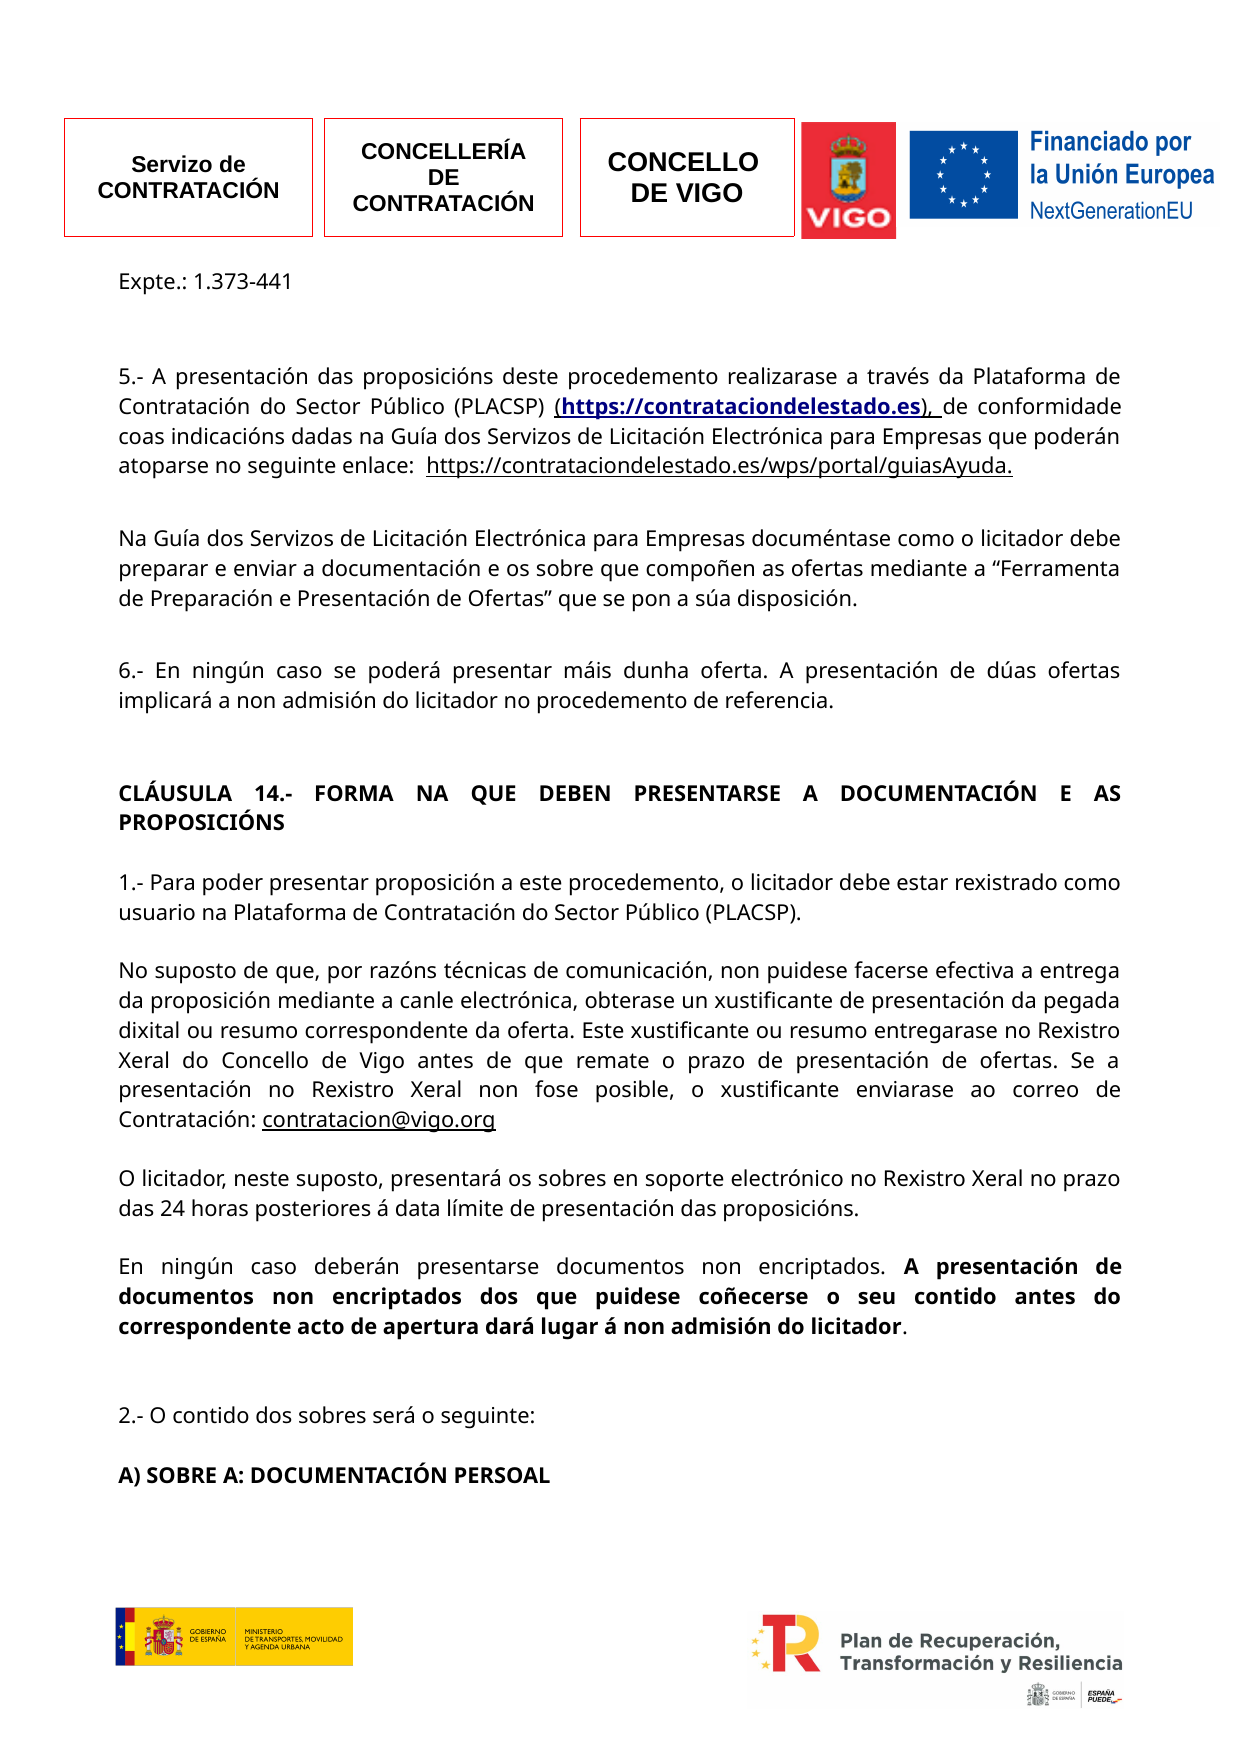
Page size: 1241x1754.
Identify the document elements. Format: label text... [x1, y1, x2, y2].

picture [801, 122, 1221, 239]
list A) SOBRE A: DOCUMENTACIÓN PERSOAL [118, 1459, 1122, 1489]
text 1.- Para poder presentar proposición a este procedemento, o licitador debe estar rexistrado como usuario na Plataforma de Contratación do Sector Público (PLACSP). [118, 867, 1122, 926]
text No suposto de que, por razóns técnicas de comunicación, non puidese facerse efectiva a entrega da proposición mediante a canle electrónica, obterase un xustificante de presentación da pegada dixital ou resumo correspondente da oferta. Este xustificante ou resumo entregarase no Rexistro Xeral do Concello de Vigo antes de que remate o prazo de presentación de ofertas. Se a presentación no Rexistro Xeral non fose posible, o xustificante enviarase ao correo de Contratación: contratacion@vigo.org [118, 955, 1122, 1134]
picture [747, 1611, 1125, 1709]
text CLÁUSULA 14.- FORMA NA QUE DEBEN PRESENTARSE A DOCUMENTACIÓN E AS PROPOSICIÓNS [118, 777, 1122, 837]
text 5.- A presentación das proposicións deste procedemento realizarase a través da Plataforma de Contratación do Sector Público (PLACSP) (https://contrataciondelestado.es), de conformidade coas indicacións dadas na Guía dos Servizos de Licitación Electrónica para Empresas que poderán atoparse no seguinte enlace: https://contrataciondelestado.es/wps/portal/guiasAyuda. [118, 361, 1122, 480]
text O licitador, neste suposto, presentará os sobres en soporte electrónico no Rexistro Xeral no prazo das 24 horas posteriores á data límite de presentación das proposicións. [118, 1163, 1122, 1222]
picture [114, 1607, 354, 1667]
text 6.- En ningún caso se poderá presentar máis dunha oferta. A presentación de dúas ofertas implicará a non admisión do licitador no procedemento de referencia. [118, 655, 1122, 715]
text Na Guía dos Servizos de Licitación Electrónica para Empresas documéntase como o licitador debe preparar e enviar a documentación e os sobre que compoñen as ofertas mediante a “Ferramenta de Preparación e Presentación de Ofertas” que se pon a súa disposición. [118, 523, 1122, 612]
text 2.- O contido dos sobres será o seguinte: [118, 1400, 1122, 1430]
text En ningún caso deberán presentarse documentos non encriptados. A presentación de documentos non encriptados dos que puidese coñecerse o seu contido antes do correspondente acto de apertura dará lugar á non admisión do licitador. [118, 1251, 1122, 1340]
